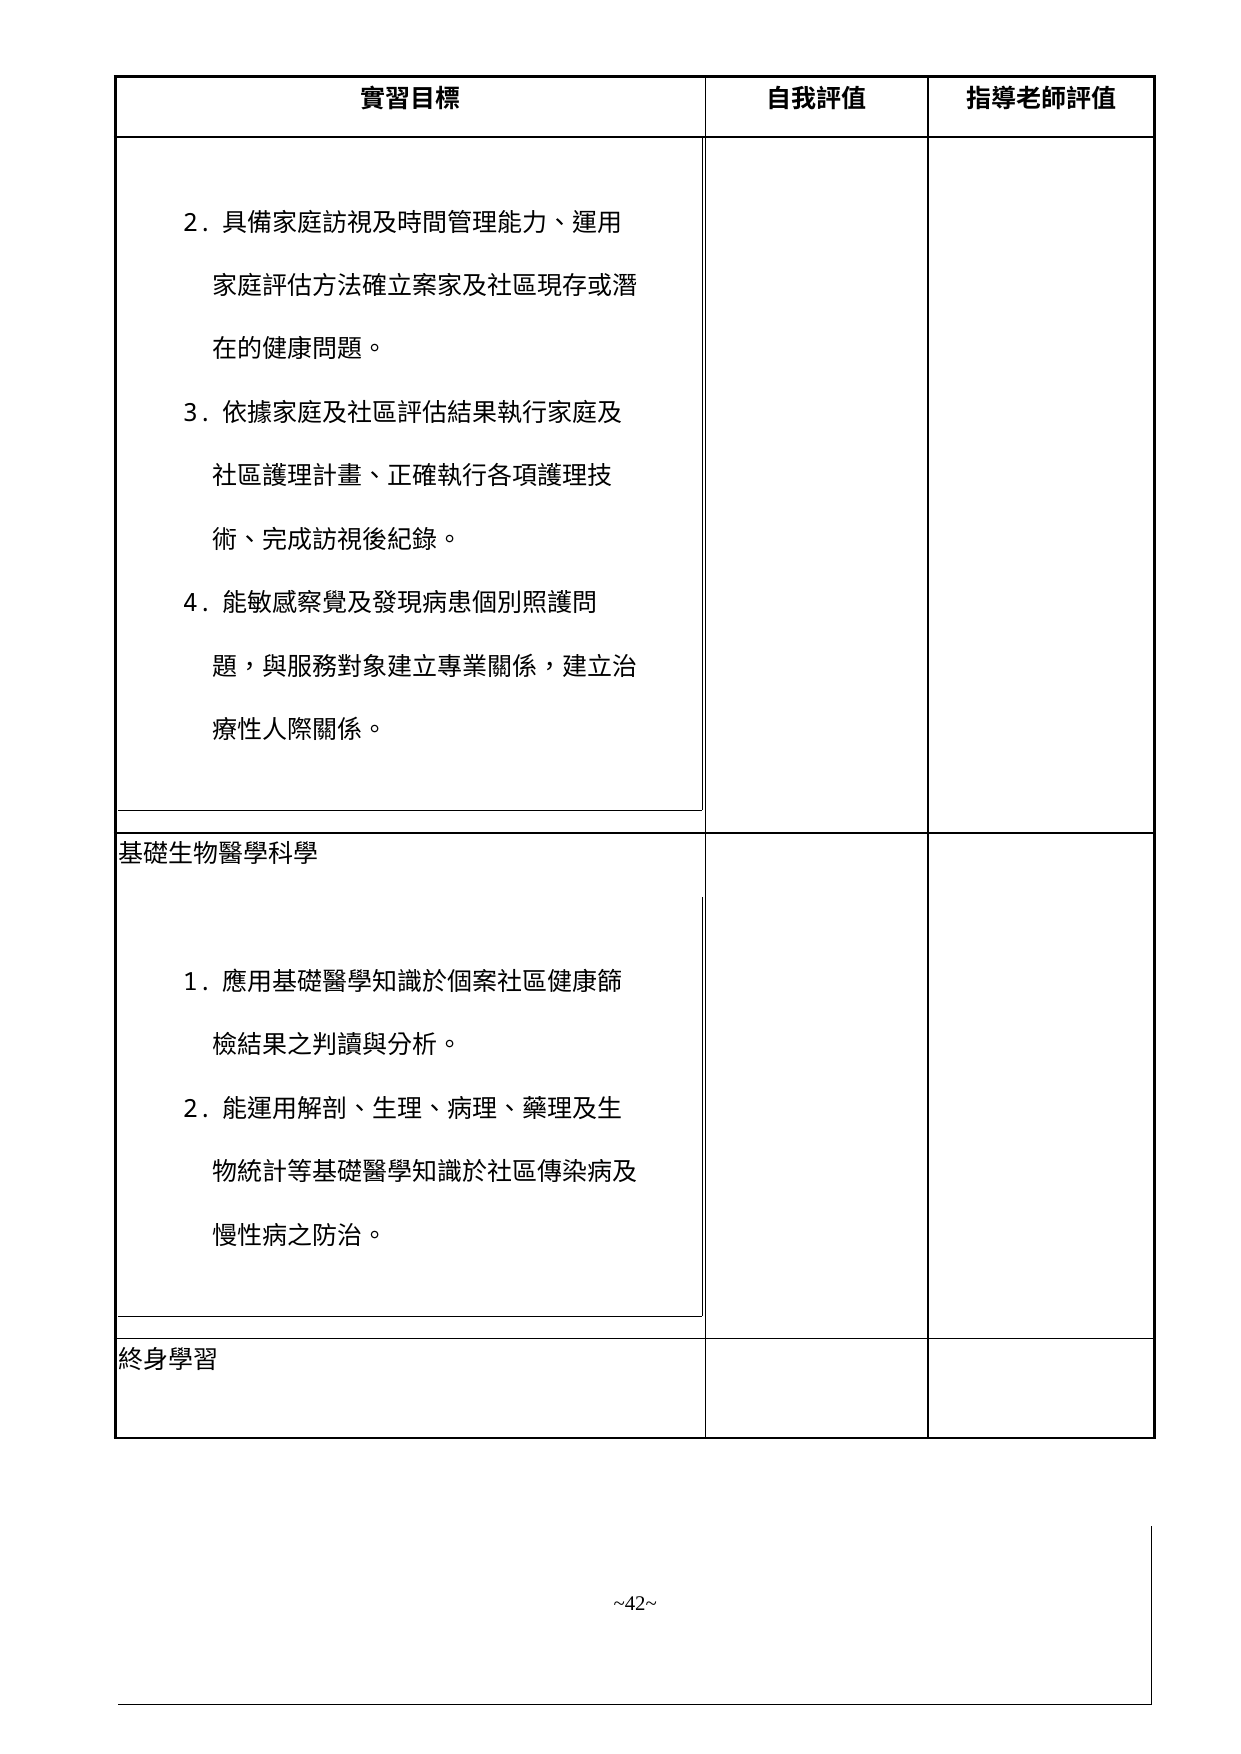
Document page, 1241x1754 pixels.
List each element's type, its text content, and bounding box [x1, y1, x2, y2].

table_header 自我評值 [706, 78, 927, 136]
table_cell [929, 138, 1153, 832]
table_cell 終身學習 自我覺察、評值工作效能。 善用資源持續充實、提升自我照護技能，改善社區照護。 具備接受新知、願意改變、終身學習的態度。 [117, 1339, 705, 1437]
table_cell [706, 138, 927, 832]
table_cell [929, 834, 1153, 1338]
table_cell [706, 1339, 927, 1437]
table_cell 基礎生物醫學科學 應用基礎醫學知識於個案社區健康篩檢結果之判讀與分析。 能運用解剖、生理、病理、藥理及生物統計等基礎醫學知識於社區傳染病及慢性病之防治。 [117, 834, 705, 1338]
table_cell [929, 1339, 1153, 1437]
table_header 指導老師評值 [929, 78, 1153, 136]
table_cell [706, 834, 927, 1338]
table_cell 一般臨床護理技能 整合社區護理、醫學的相關知識與技能於社區康促進實務中。 具備家庭訪視及時間管理能力、運用家庭評估方法確立案家及社區現存或潛在的健康問題。 依據家庭及社區評估結果執行家庭及社區護理計畫、正確執行各項護理技術、完成訪視後紀錄。 能敏感察覺及發現病患個別照護問題，與服務對象建立專業關係，建立治療性人際關係。 [117, 138, 705, 832]
table_header 實習目標 [117, 78, 705, 136]
